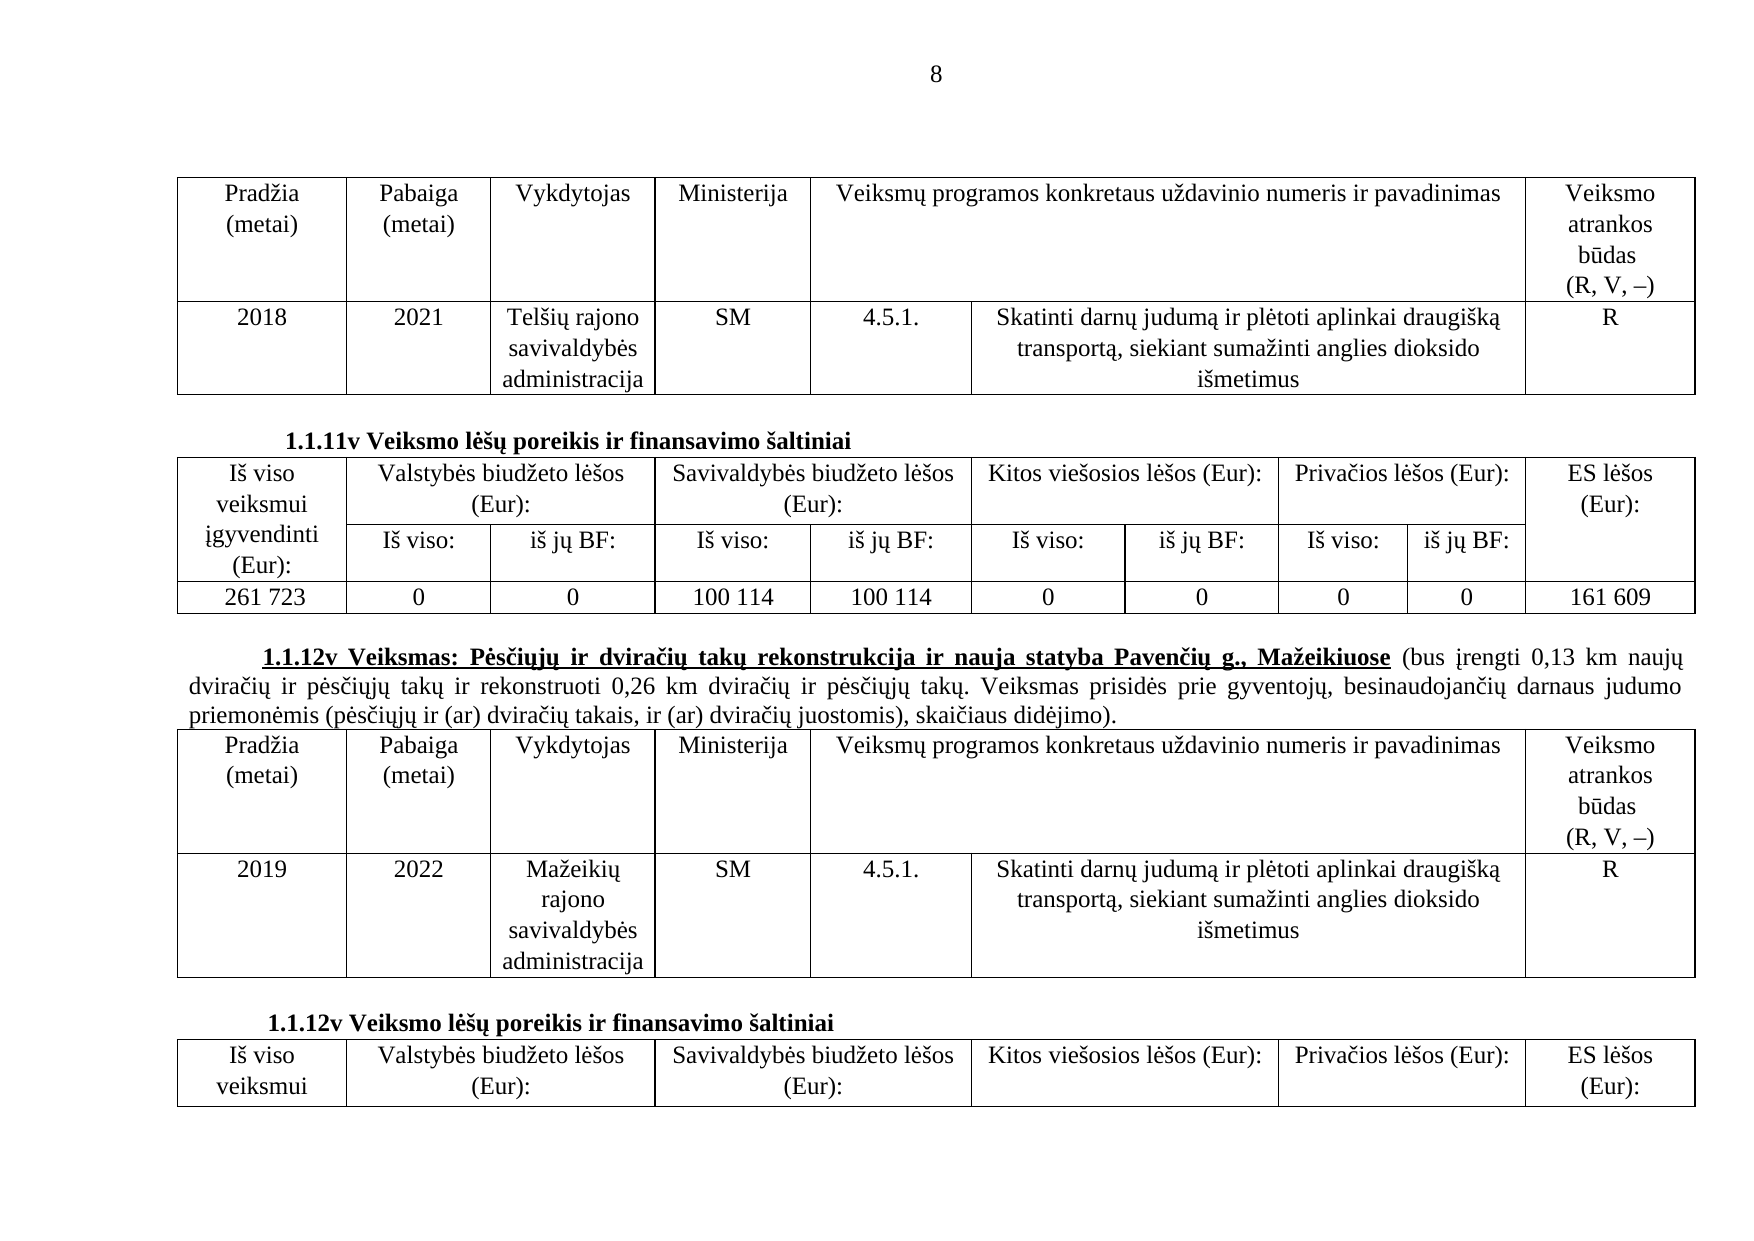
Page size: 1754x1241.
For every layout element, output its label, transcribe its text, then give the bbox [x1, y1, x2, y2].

table_cell Ministerija [656, 178, 810, 301]
table_cell 2021 [347, 302, 490, 394]
table_cell Iš viso: [347, 525, 490, 581]
table_cell 0 [491, 582, 654, 613]
table_cell 2019 [178, 854, 346, 977]
table_cell 4.5.1. [811, 854, 971, 977]
table_cell Savivaldybės biudžeto lėšos (Eur): [656, 1040, 971, 1106]
table_cell Savivaldybės biudžeto lėšos (Eur): [656, 458, 971, 524]
table_cell Pabaiga (metai) [347, 178, 490, 301]
table_cell ES lėšos (Eur): [1526, 458, 1694, 581]
table_cell R [1526, 302, 1694, 394]
table_cell 2018 [178, 302, 346, 394]
table_cell Ministerija [656, 730, 810, 853]
table_cell SM [656, 854, 810, 977]
table_cell Iš viso: [972, 525, 1124, 581]
table_cell Iš viso veiksmui įgyvendinti (Eur): [178, 458, 346, 581]
table_cell Valstybės biudžeto lėšos (Eur): [347, 458, 654, 524]
table_cell 100 114 [656, 582, 810, 613]
table_cell iš jų BF: [811, 525, 971, 581]
table_cell 4.5.1. [811, 302, 971, 394]
table_cell Skatinti darnų judumą ir plėtoti aplinkai draugišką transportą, siekiant sumažinti anglies dioksido išmetimus [972, 302, 1525, 394]
table_cell ES lėšos (Eur): [1526, 1040, 1694, 1106]
table_cell Iš viso: [1279, 525, 1407, 581]
table_cell 0 [347, 582, 490, 613]
table_cell Vykdytojas [491, 730, 654, 853]
table_cell 1.1.12v Veiksmas: Pėsčiųjų ir dviračių takų rekonstrukcija ir nauja statyba Pavenčių g., Mažeikiuose (bus įrengti 0,13 km naujų dviračių ir pėsčiųjų takų ir rekonstruoti 0,26 km dviračių ir pėsčiųjų takų. Veiksmas prisidės prie gyventojų, besinaudojančių darnaus judumo priemonėmis (pėsčiųjų ir (ar) dviračių takais, ir (ar) dviračių juostomis), skaičiaus didėjimo). [177, 614, 1695, 729]
table_cell 0 [972, 582, 1124, 613]
table_cell Pabaiga (metai) [347, 730, 490, 853]
table_cell iš jų BF: [1126, 525, 1278, 581]
table_cell Kitos viešosios lėšos (Eur): [972, 458, 1278, 524]
table_cell Veiksmų programos konkretaus uždavinio numeris ir pavadinimas [811, 178, 1525, 301]
table_cell SM [656, 302, 810, 394]
table_cell 0 [1408, 582, 1525, 613]
table_cell Privačios lėšos (Eur): [1279, 1040, 1525, 1106]
table_cell 261 723 [178, 582, 346, 613]
table_cell 0 [1126, 582, 1278, 613]
table_cell Veiksmo atrankos būdas (R, V, –) [1526, 730, 1694, 853]
table_cell 2022 [347, 854, 490, 977]
table_cell 1.1.12v Veiksmo lėšų poreikis ir finansavimo šaltiniai [177, 978, 1695, 1039]
table_cell 1.1.11v Veiksmo lėšų poreikis ir finansavimo šaltiniai [177, 395, 1695, 457]
table_cell 161 609 [1526, 582, 1694, 613]
table_cell Valstybės biudžeto lėšos (Eur): [347, 1040, 654, 1106]
table_cell Pradžia (metai) [178, 178, 346, 301]
table_cell Veiksmų programos konkretaus uždavinio numeris ir pavadinimas [811, 730, 1525, 853]
table_cell Iš viso: [656, 525, 810, 581]
table_cell Privačios lėšos (Eur): [1279, 458, 1525, 524]
table_cell Telšių rajono savivaldybės administracija [491, 302, 654, 394]
table_cell iš jų BF: [491, 525, 654, 581]
table_cell Skatinti darnų judumą ir plėtoti aplinkai draugišką transportą, siekiant sumažinti anglies dioksido išmetimus [972, 854, 1525, 977]
table_cell Vykdytojas [491, 178, 654, 301]
table_cell R [1526, 854, 1694, 977]
table_cell Veiksmo atrankos būdas (R, V, –) [1526, 178, 1694, 301]
table_cell Kitos viešosios lėšos (Eur): [972, 1040, 1278, 1106]
table_cell 0 [1279, 582, 1407, 613]
table_cell Pradžia (metai) [178, 730, 346, 853]
table_cell iš jų BF: [1408, 525, 1525, 581]
table_cell Iš viso veiksmui [178, 1040, 346, 1106]
table_cell Mažeikių rajono savivaldybės administracija [491, 854, 654, 977]
table_cell 100 114 [811, 582, 971, 613]
